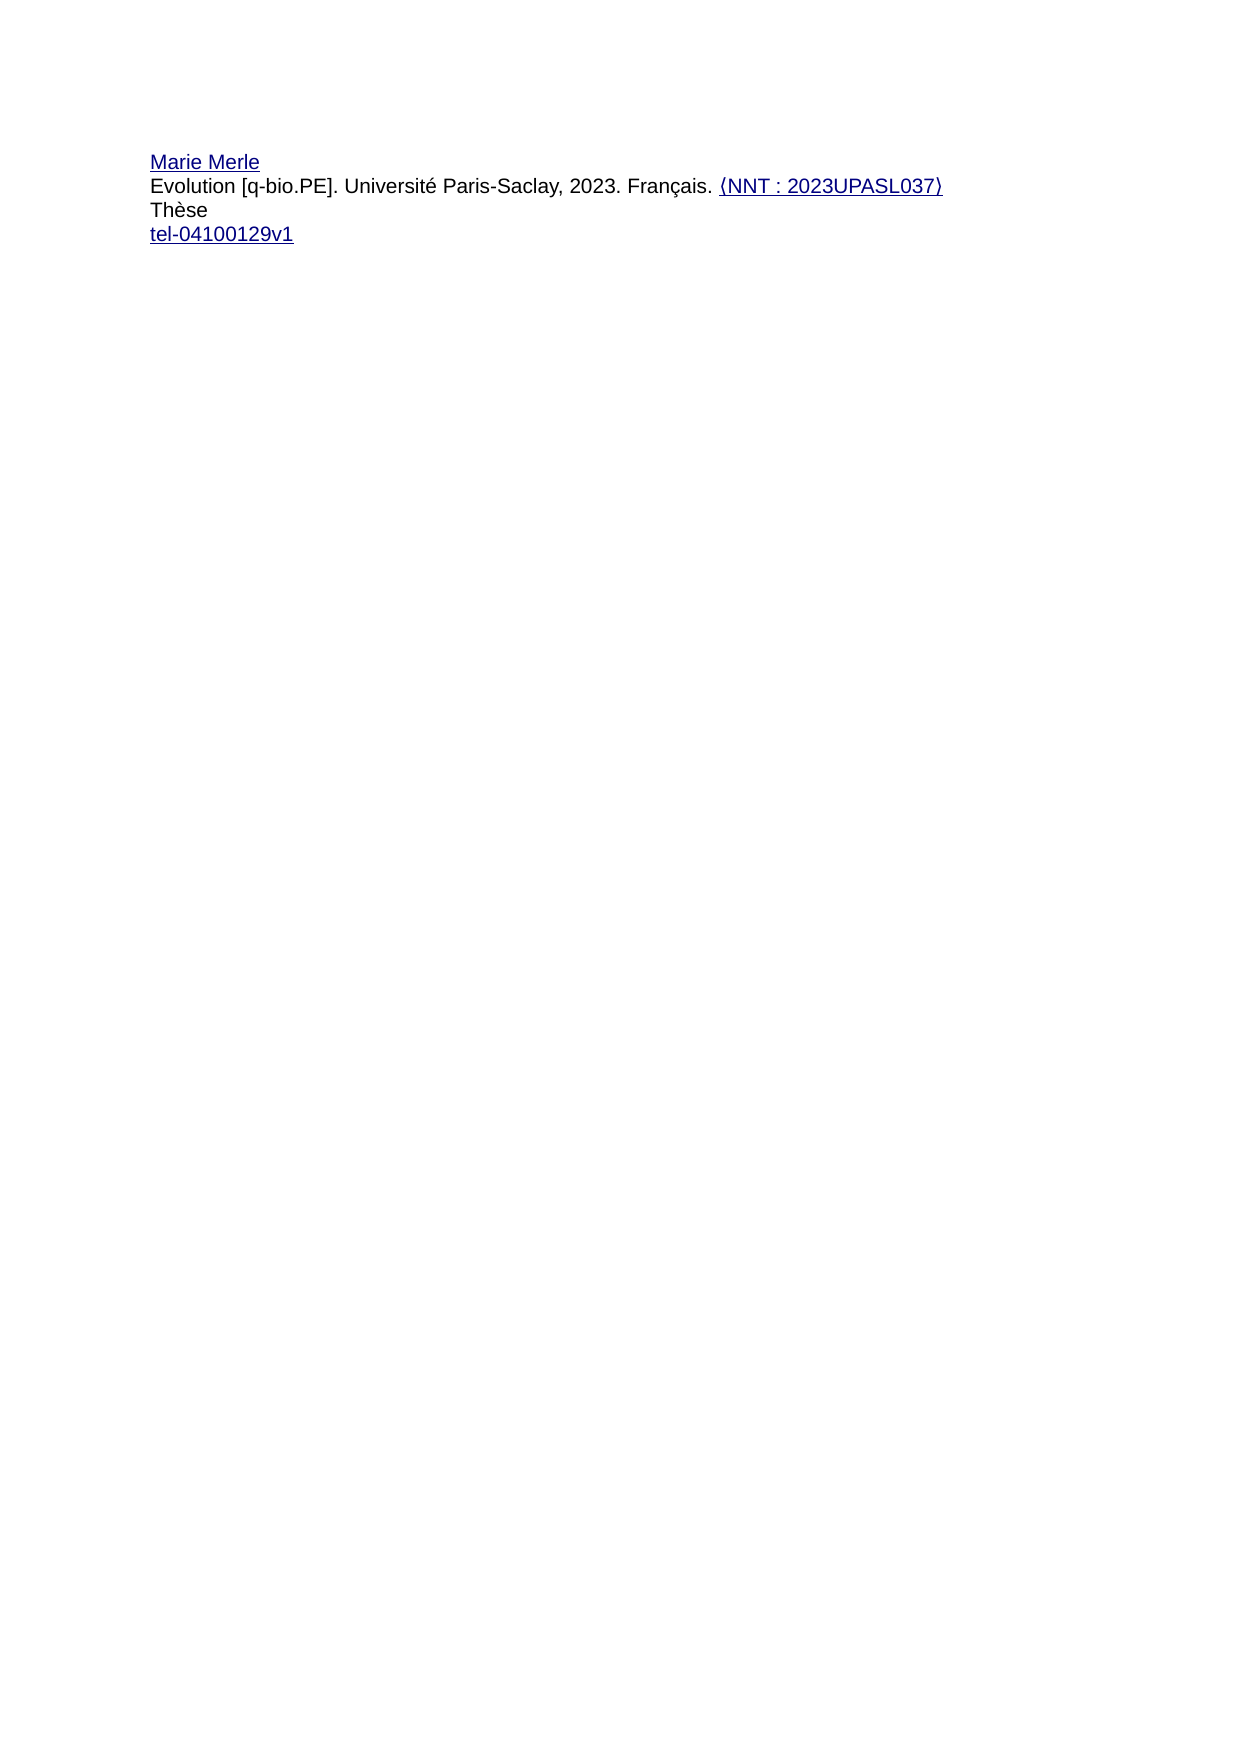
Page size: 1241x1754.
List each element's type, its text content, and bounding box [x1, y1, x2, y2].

table_header Marie Merle Evolution [q-bio.PE]. Université Paris-Saclay, 2023. Français. ⟨NNT : 2023UPASL037⟩ Thèse tel-04100129v1 [150, 150, 1090, 246]
